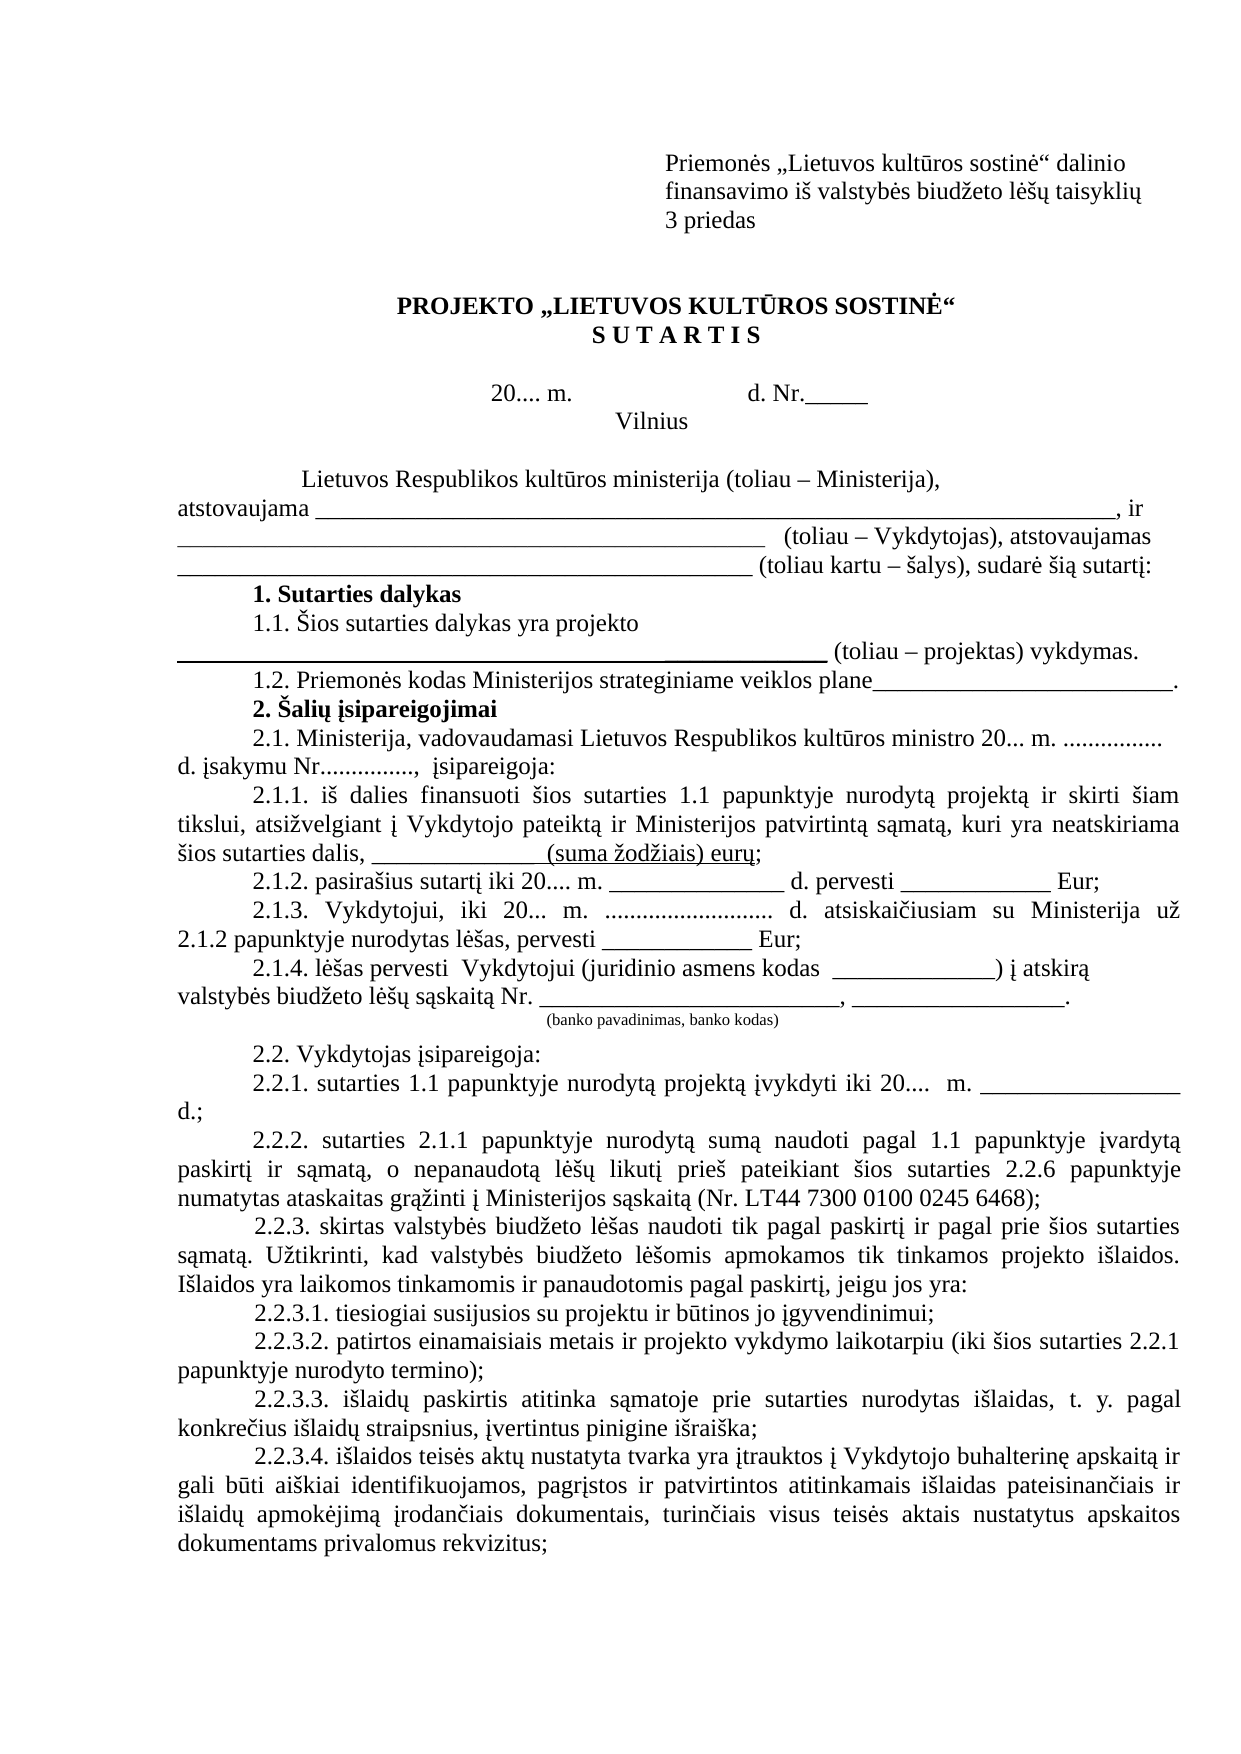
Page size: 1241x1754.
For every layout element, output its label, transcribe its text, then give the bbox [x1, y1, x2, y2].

text 2. Šalių įsipareigojimai [177, 694, 1181, 723]
text 20.... m. d. Nr._____ [177, 378, 1181, 406]
text (banko pavadinimas, banko kodas) [546, 1010, 1181, 1039]
text atstovaujama ________________________________________________________________, ir [177, 493, 1181, 521]
text 1. Sutarties dalykas [177, 579, 1178, 608]
text 2.1.3. Vykdytojui, iki 20... m. ........................... d. atsiskaičiusiam su Ministerija už 2.1.2 papunktyje nurodytas lėšas, pervesti ____________ Eur; [177, 895, 1181, 953]
text 2.2.2. sutarties 2.1.1 papunktyje nurodytą sumą naudoti pagal 1.1 papunktyje įvardytą paskirtį ir sąmatą, o nepanaudotą lėšų likutį prieš pateikiant šios sutarties 2.2.6 papunktyje numatytas ataskaitas grąžinti į Ministerijos sąskaitą (Nr. LT44 7300 0100 0245 6468); [177, 1125, 1181, 1211]
text Priemonės „Lietuvos kultūros sostinė“ dalinio finansavimo iš valstybės biudžeto lėšų taisyklių [665, 148, 1181, 205]
text 2.2.3.1. tiesiogiai susijusios su projektu ir būtinos jo įgyvendinimui; [177, 1298, 1181, 1326]
text 3 priedas [665, 205, 1181, 234]
text 2.2. Vykdytojas įsipareigoja: [177, 1039, 1181, 1068]
text 2.2.3.4. išlaidos teisės aktų nustatyta tvarka yra įtrauktos į Vykdytojo buhalterinę apskaitą ir gali būti aiškiai identifikuojamos, pagrįstos ir patvirtintos atitinkamais išlaidas pateisinančiais ir išlaidų apmokėjimą įrodančiais dokumentais, turinčiais visus teisės aktais nustatytus apskaitos dokumentams privalomus rekvizitus; [177, 1441, 1181, 1556]
text 2.2.1. sutarties 1.1 papunktyje nurodytą projektą įvykdyti iki 20.... m. ________________ d.; [177, 1068, 1181, 1125]
text 2.1. Ministerija, vadovaudamasi Lietuvos Respublikos kultūros ministro 20... m. ................ d. įsakymu Nr..............., įsipareigoja: [177, 723, 1181, 780]
text PROJEKTO „LIETUVOS KULTŪROS SOSTINĖ“ [177, 291, 1181, 320]
text 2.2.3.2. patirtos einamaisiais metais ir projekto vykdymo laikotarpiu (iki šios sutarties 2.2.1 papunktyje nurodyto termino); [177, 1326, 1181, 1384]
text 2.2.3. skirtas valstybės biudžeto lėšas naudoti tik pagal paskirtį ir pagal prie šios sutarties sąmatą. Užtikrinti, kad valstybės biudžeto lėšomis apmokamos tik tinkamos projekto išlaidos. Išlaidos yra laikomos tinkamomis ir panaudotomis pagal paskirtį, jeigu jos yra: [177, 1211, 1181, 1298]
text 2.2.3.3. išlaidų paskirtis atitinka sąmatoje prie sutarties nurodytas išlaidas, t. y. pagal konkrečius išlaidų straipsnius, įvertintus pinigine išraiška; [177, 1384, 1181, 1441]
text _______________________________________________ (toliau – Vykdytojas), atstovaujamas ______________________________________________ (toliau kartu – šalys), sudarė šią sutartį: [177, 521, 1181, 579]
text 2.1.4. lėšas pervesti Vykdytojui (juridinio asmens kodas _____________) į atskirą valstybės biudžeto lėšų sąskaitą Nr. ________________________, _________________. [177, 953, 1181, 1010]
text 1.2. Priemonės kodas Ministerijos strateginiame veiklos plane________________________. [177, 665, 1181, 694]
text S U T A R T I S [177, 320, 1181, 349]
text 2.1.1. iš dalies finansuoti šios sutarties 1.1 papunktyje nurodytą projektą ir skirti šiam tikslui, atsižvelgiant į Vykdytojo pateiktą ir Ministerijos patvirtintą sąmatą, kuri yra neatskiriama šios sutarties dalis, _____________ (suma žodžiais) eurų; [177, 780, 1181, 866]
text Lietuvos Respublikos kultūros ministerija (toliau – Ministerija), [177, 464, 1181, 493]
text 2.1.2. pasirašius sutartį iki 20.... m. ______________ d. pervesti ____________ Eur; [177, 866, 1181, 895]
text 1.1. Šios sutarties dalykas yra projekto ____________________________________________________ (toliau – projektas) vykdymas. [177, 608, 1178, 665]
text Vilnius [477, 406, 1181, 435]
